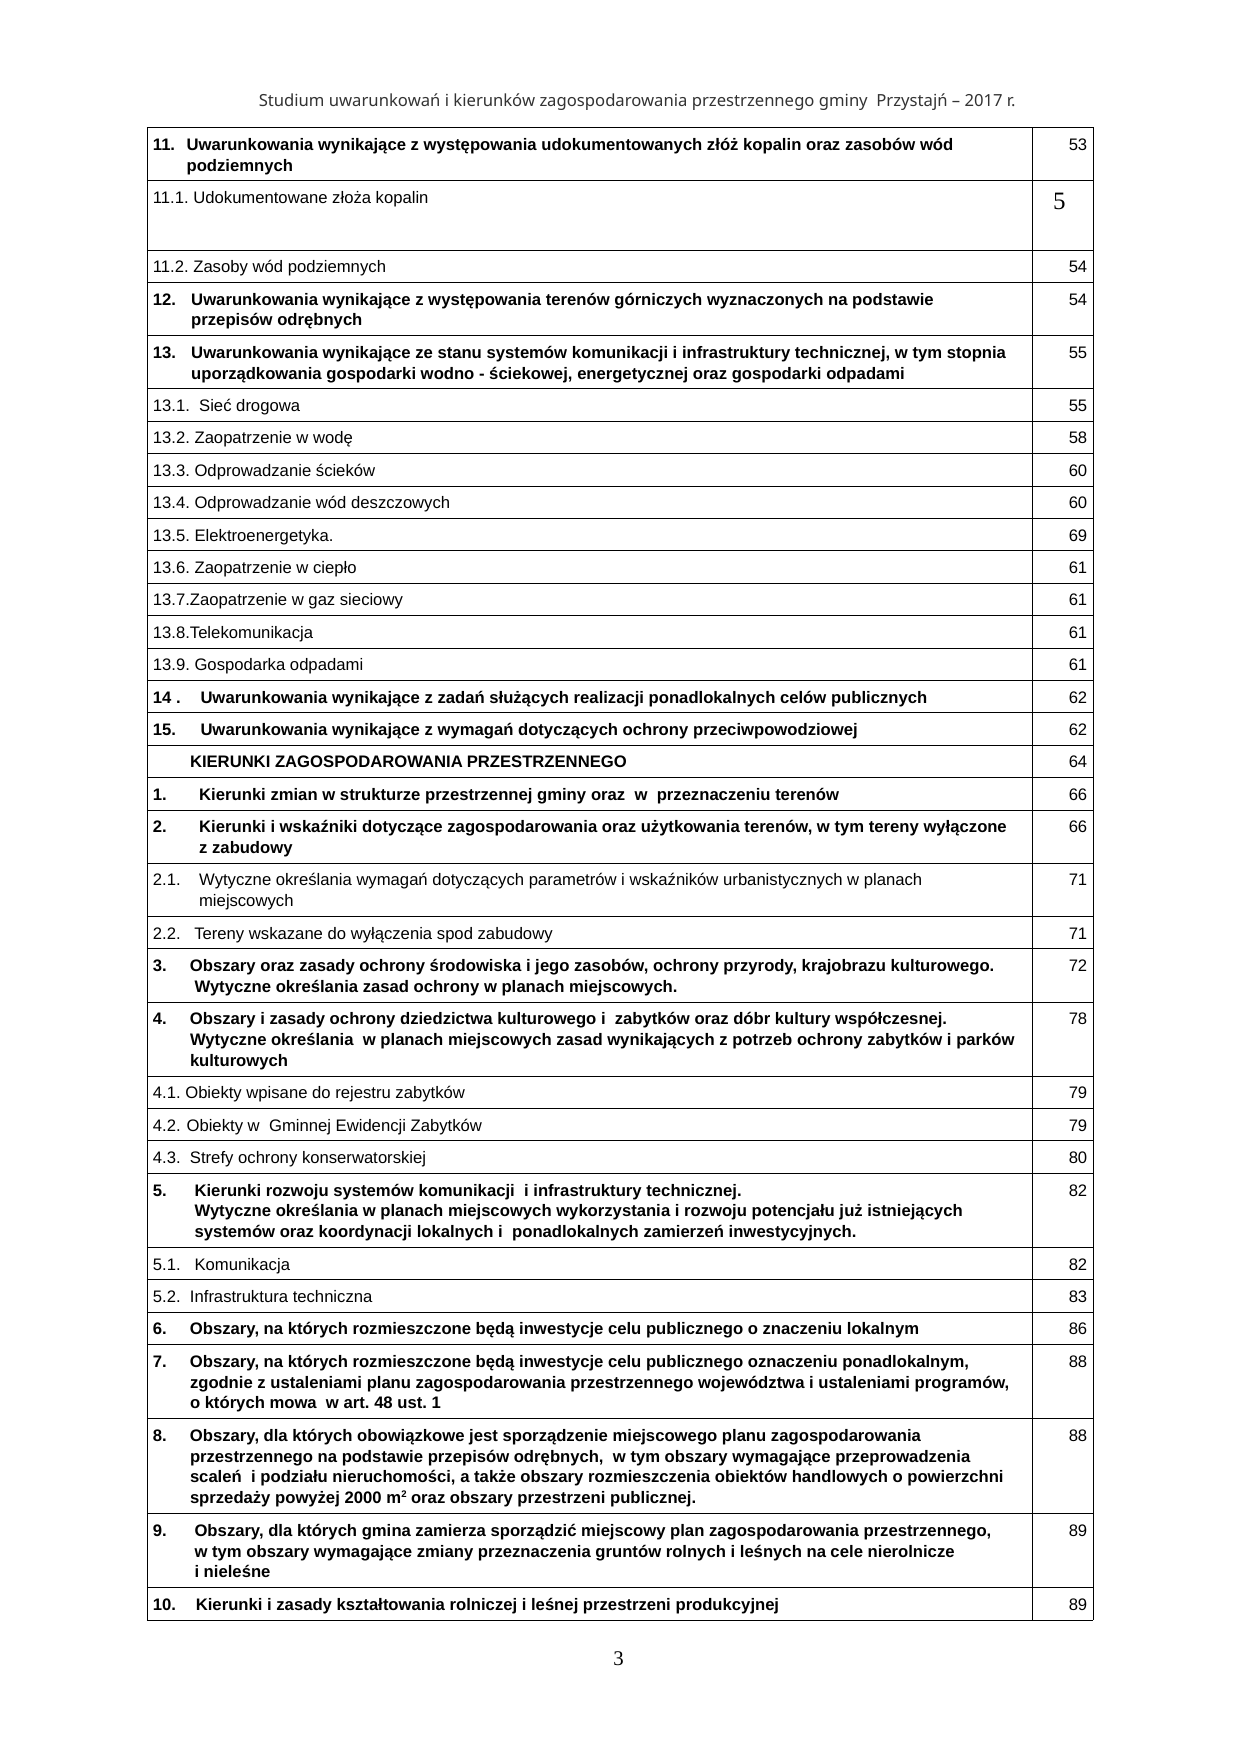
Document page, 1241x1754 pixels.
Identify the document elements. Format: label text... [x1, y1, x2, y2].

table_cell 2.1. Wytyczne określania wymagań dotyczących parametrów i wskaźników urbanistycznych w planach miejscowych [148, 864, 1032, 916]
table_cell 79 [1033, 1077, 1093, 1108]
table_cell 5.1. Komunikacja [148, 1248, 1032, 1279]
table_cell 4. Obszary i zasady ochrony dziedzictwa kulturowego i zabytków oraz dóbr kultury współczesnej. Wytyczne określania w planach miejscowych zasad wynikających z potrzeb ochrony zabytków i parków kulturowych [148, 1003, 1032, 1076]
table_cell 9. Obszary, dla których gmina zamierza sporządzić miejscowy plan zagospodarowania przestrzennego, w tym obszary wymagające zmiany przeznaczenia gruntów rolnych i leśnych na cele nierolnicze i nieleśne [148, 1514, 1032, 1587]
table_cell 78 [1033, 1003, 1093, 1076]
table_cell 64 [1033, 746, 1093, 777]
table_cell 4.3. Strefy ochrony konserwatorskiej [148, 1141, 1032, 1173]
table_cell 13.5. Elektroenergetyka. [148, 519, 1032, 550]
table_cell 13.7.Zaopatrzenie w gaz sieciowy [148, 584, 1032, 615]
table_cell 8. Obszary, dla których obowiązkowe jest sporządzenie miejscowego planu zagospodarowania przestrzennego na podstawie przepisów odrębnych, w tym obszary wymagające przeprowadzenia scaleń i podziału nieruchomości, a także obszary rozmieszczenia obiektów handlowych o powierzchni sprzedaży powyżej 2000 m2 oraz obszary przestrzeni publicznej. [148, 1419, 1032, 1513]
table_cell 13.8.Telekomunikacja [148, 616, 1032, 647]
table_cell 66 [1033, 778, 1093, 809]
table_cell 72 [1033, 949, 1093, 1002]
table_cell 13.1. Sieć drogowa [148, 389, 1032, 421]
table_cell 5.2. Infrastruktura techniczna [148, 1280, 1032, 1312]
table_cell 2. Kierunki i wskaźniki dotyczące zagospodarowania oraz użytkowania terenów, w tym tereny wyłączone z zabudowy [148, 811, 1032, 863]
table_cell 86 [1033, 1313, 1093, 1344]
table_cell 13.4. Odprowadzanie wód deszczowych [148, 487, 1032, 518]
table_cell 11.1. Udokumentowane złoża kopalin [148, 181, 1032, 249]
table_cell 54 [1033, 283, 1093, 335]
table_cell 82 [1033, 1174, 1093, 1247]
table_cell 11. Uwarunkowania wynikające z występowania udokumentowanych złóż kopalin oraz zasobów wód podziemnych [148, 128, 1032, 180]
table_cell 58 [1033, 422, 1093, 453]
table_cell 11.2. Zasoby wód podziemnych [148, 251, 1032, 282]
table_cell 82 [1033, 1248, 1093, 1279]
table_cell 4.2. Obiekty w Gminnej Ewidencji Zabytków [148, 1109, 1032, 1140]
table_cell 13.9. Gospodarka odpadami [148, 649, 1032, 680]
table_cell 55 [1033, 389, 1093, 421]
table_cell 83 [1033, 1280, 1093, 1312]
table_cell 5. Kierunki rozwoju systemów komunikacji i infrastruktury technicznej. Wytyczne określania w planach miejscowych wykorzystania i rozwoju potencjału już istniejących systemów oraz koordynacji lokalnych i ponadlokalnych zamierzeń inwestycyjnych. [148, 1174, 1032, 1247]
table_cell 61 [1033, 616, 1093, 647]
table_cell 1. Kierunki zmian w strukturze przestrzennej gminy oraz w przeznaczeniu terenów [148, 778, 1032, 809]
table_cell 62 [1033, 681, 1093, 712]
table_cell 80 [1033, 1141, 1093, 1173]
table_cell 14 . Uwarunkowania wynikające z zadań służących realizacji ponadlokalnych celów publicznych [148, 681, 1032, 712]
table_cell 60 [1033, 454, 1093, 486]
table_cell 88 [1033, 1345, 1093, 1418]
table_cell 6. Obszary, na których rozmieszczone będą inwestycje celu publicznego o znaczeniu lokalnym [148, 1313, 1032, 1344]
table_cell 10. Kierunki i zasady kształtowania rolniczej i leśnej przestrzeni produkcyjnej [148, 1588, 1032, 1619]
table_cell 89 [1033, 1514, 1093, 1587]
table_cell 15. Uwarunkowania wynikające z wymagań dotyczących ochrony przeciwpowodziowej [148, 713, 1032, 745]
table_cell 62 [1033, 713, 1093, 745]
table_cell 61 [1033, 551, 1093, 583]
table_cell 60 [1033, 487, 1093, 518]
table_cell KIERUNKI ZAGOSPODAROWANIA PRZESTRZENNEGO [148, 746, 1032, 777]
table_cell 12. Uwarunkowania wynikające z występowania terenów górniczych wyznaczonych na podstawie przepisów odrębnych [148, 283, 1032, 335]
table_cell 71 [1033, 864, 1093, 916]
table_cell 13. Uwarunkowania wynikające ze stanu systemów komunikacji i infrastruktury technicznej, w tym stopnia uporządkowania gospodarki wodno - ściekowej, energetycznej oraz gospodarki odpadami [148, 336, 1032, 388]
table_cell 13.2. Zaopatrzenie w wodę [148, 422, 1032, 453]
table_cell 2.2. Tereny wskazane do wyłączenia spod zabudowy [148, 917, 1032, 948]
table_cell 69 [1033, 519, 1093, 550]
table_cell 71 [1033, 917, 1093, 948]
table_cell 88 [1033, 1419, 1093, 1513]
table_cell 79 [1033, 1109, 1093, 1140]
table_cell 61 [1033, 584, 1093, 615]
table_cell 55 [1033, 336, 1093, 388]
table_cell 89 [1033, 1588, 1093, 1619]
table_cell 4.1. Obiekty wpisane do rejestru zabytków [148, 1077, 1032, 1108]
table_cell 3. Obszary oraz zasady ochrony środowiska i jego zasobów, ochrony przyrody, krajobrazu kulturowego. Wytyczne określania zasad ochrony w planach miejscowych. [148, 949, 1032, 1002]
table_cell 53 [1033, 128, 1093, 180]
table_cell 54 [1033, 251, 1093, 282]
table_cell 13.3. Odprowadzanie ścieków [148, 454, 1032, 486]
table_cell 13.6. Zaopatrzenie w ciepło [148, 551, 1032, 583]
table_cell 7. Obszary, na których rozmieszczone będą inwestycje celu publicznego oznaczeniu ponadlokalnym, zgodnie z ustaleniami planu zagospodarowania przestrzennego województwa i ustaleniami programów, o których mowa w art. 48 ust. 1 [148, 1345, 1032, 1418]
table_cell 53 [1033, 181, 1093, 249]
table_cell 66 [1033, 811, 1093, 863]
table_cell 61 [1033, 649, 1093, 680]
